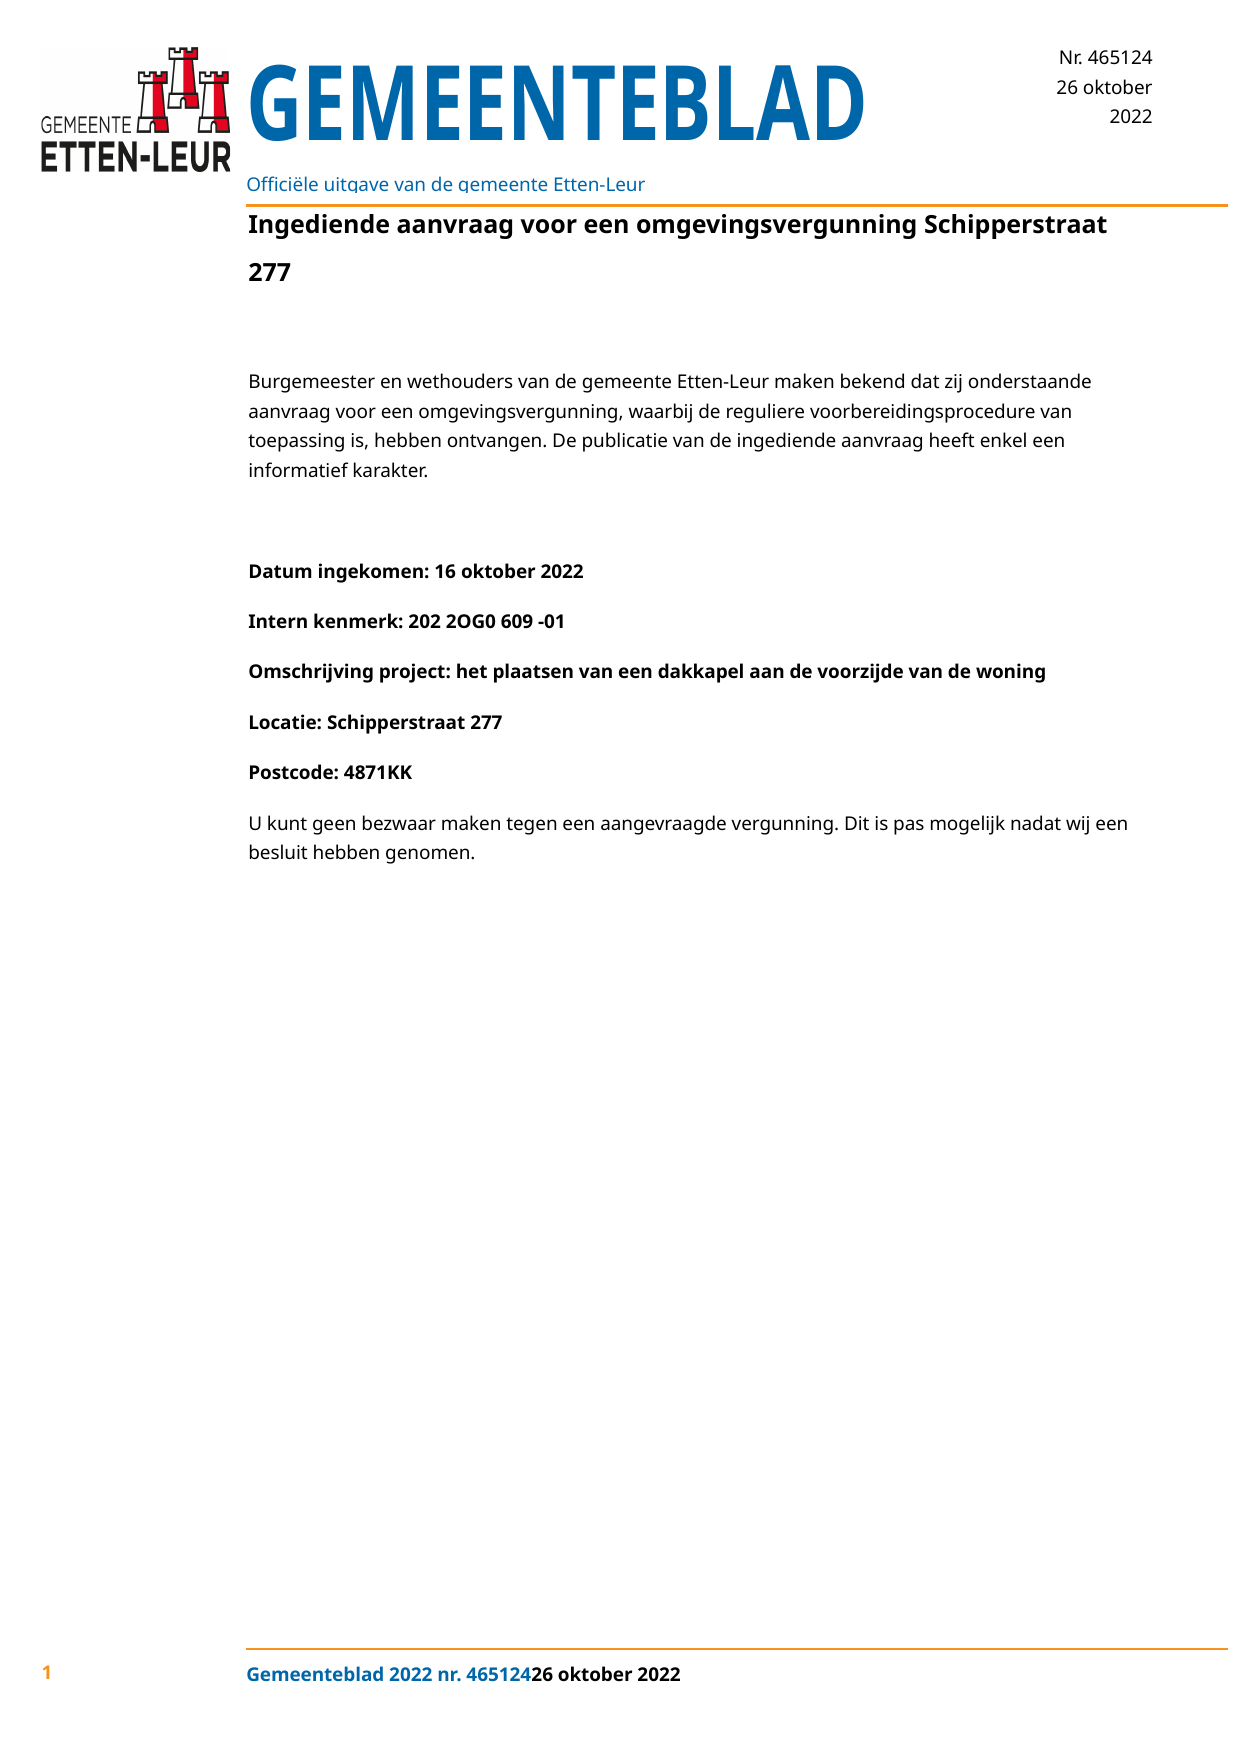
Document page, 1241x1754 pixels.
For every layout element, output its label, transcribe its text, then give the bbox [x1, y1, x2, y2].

text Locatie: Schipperstraat 277 [248, 709, 1152, 735]
text Postcode: 4871KK [248, 759, 1152, 785]
text Omschrijving project: het plaatsen van een dakkapel aan de voorzijde van de woning [248, 659, 1152, 684]
text Ingediende aanvraag voor een omgevingsvergunning Schipperstraat 277 [248, 207, 1152, 288]
picture [41, 47, 231, 172]
text Intern kenmerk: 202 2OG0 609 -01 [248, 608, 1152, 634]
text Datum ingekomen: 16 oktober 2022 [248, 558, 1152, 584]
text Burgemeester en wethouders van de gemeente Etten-Leur maken bekend dat zij onderstaande aanvraag voor een omgevingsvergunning, waarbij de reguliere voorbereidingsprocedure van toepassing is, hebben ontvangen. De publicatie van de ingediende aanvraag heeft enkel een informatief karakter. [248, 368, 1152, 483]
text U kunt geen bezwaar maken tegen een aangevraagde vergunning. Dit is pas mogelijk nadat wij een besluit hebben genomen. [248, 810, 1152, 865]
